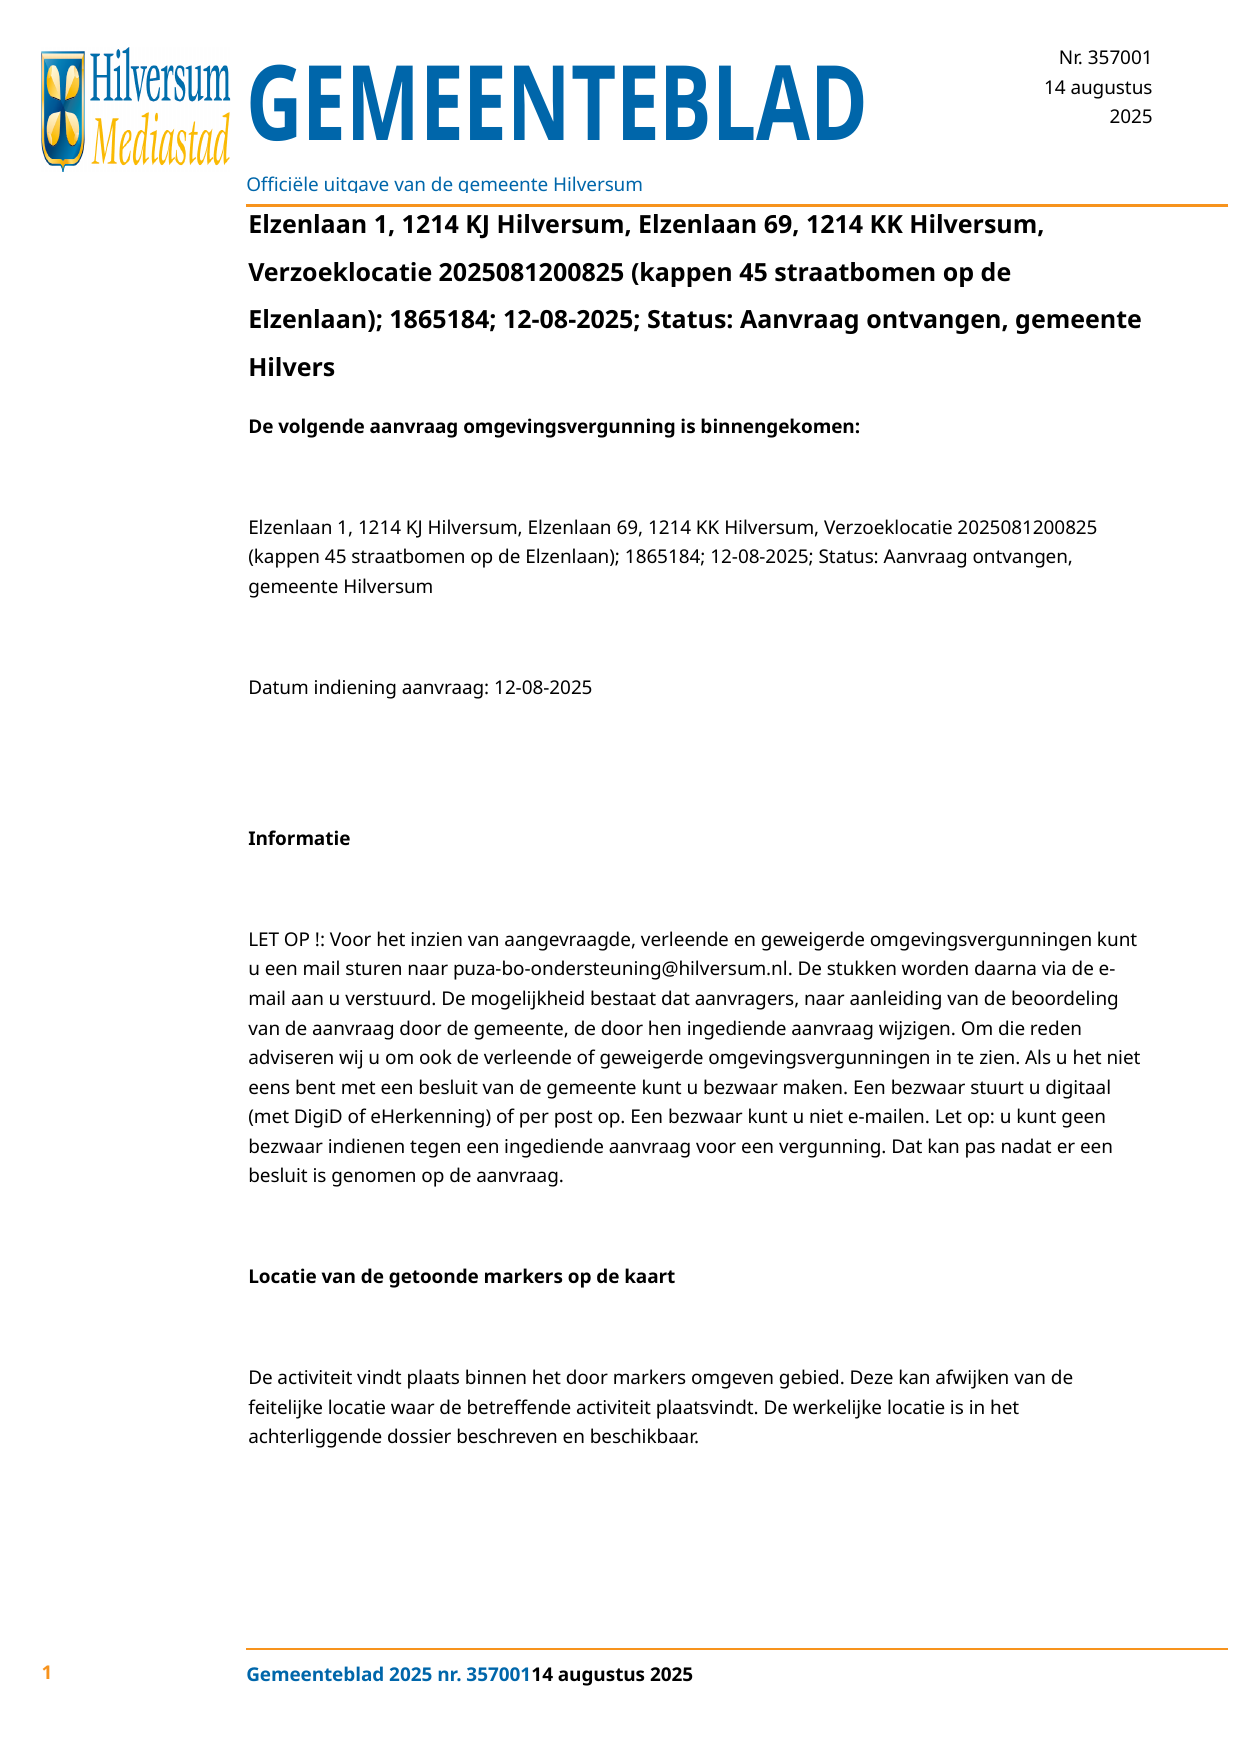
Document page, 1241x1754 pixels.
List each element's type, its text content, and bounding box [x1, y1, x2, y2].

text Informatie [248, 825, 1152, 851]
text De volgende aanvraag omgevingsvergunning is binnengekomen: [248, 413, 1152, 439]
text Elzenlaan 1, 1214 KJ Hilversum, Elzenlaan 69, 1214 KK Hilversum, Verzoeklocatie 2025081200825 (kappen 45 straatbomen op de Elzenlaan); 1865184; 12-08-2025; Status: Aanvraag ontvangen, gemeente Hilvers [248, 207, 1152, 384]
text Locatie van de getoonde markers op de kaart [248, 1263, 1152, 1289]
text LET OP !: Voor het inzien van aangevraagde, verleende en geweigerde omgevingsvergunningen kunt u een mail sturen naar puza-bo-ondersteuning@hilversum.nl. De stukken worden daarna via de e-mail aan u verstuurd. De mogelijkheid bestaat dat aanvragers, naar aanleiding van de beoordeling van de aanvraag door de gemeente, de door hen ingediende aanvraag wijzigen. Om die reden adviseren wij u om ook de verleende of geweigerde omgevingsvergunningen in te zien. Als u het niet eens bent met een besluit van de gemeente kunt u bezwaar maken. Een bezwaar stuurt u digitaal (met DigiD of eHerkenning) of per post op. Een bezwaar kunt u niet e-mailen. Let op: u kunt geen bezwaar indienen tegen een ingediende aanvraag voor een vergunning. Dat kan pas nadat er een besluit is genomen op de aanvraag. [248, 926, 1152, 1188]
text Elzenlaan 1, 1214 KJ Hilversum, Elzenlaan 69, 1214 KK Hilversum, Verzoeklocatie 2025081200825 (kappen 45 straatbomen op de Elzenlaan); 1865184; 12-08-2025; Status: Aanvraag ontvangen, gemeente Hilversum [248, 514, 1152, 599]
text Datum indiening aanvraag: 12-08-2025 [248, 674, 1152, 700]
text De activiteit vindt plaats binnen het door markers omgeven gebied. Deze kan afwijken van de feitelijke locatie waar de betreffende activiteit plaatsvindt. De werkelijke locatie is in het achterliggende dossier beschreven en beschikbaar. [248, 1364, 1152, 1449]
picture [41, 47, 231, 172]
